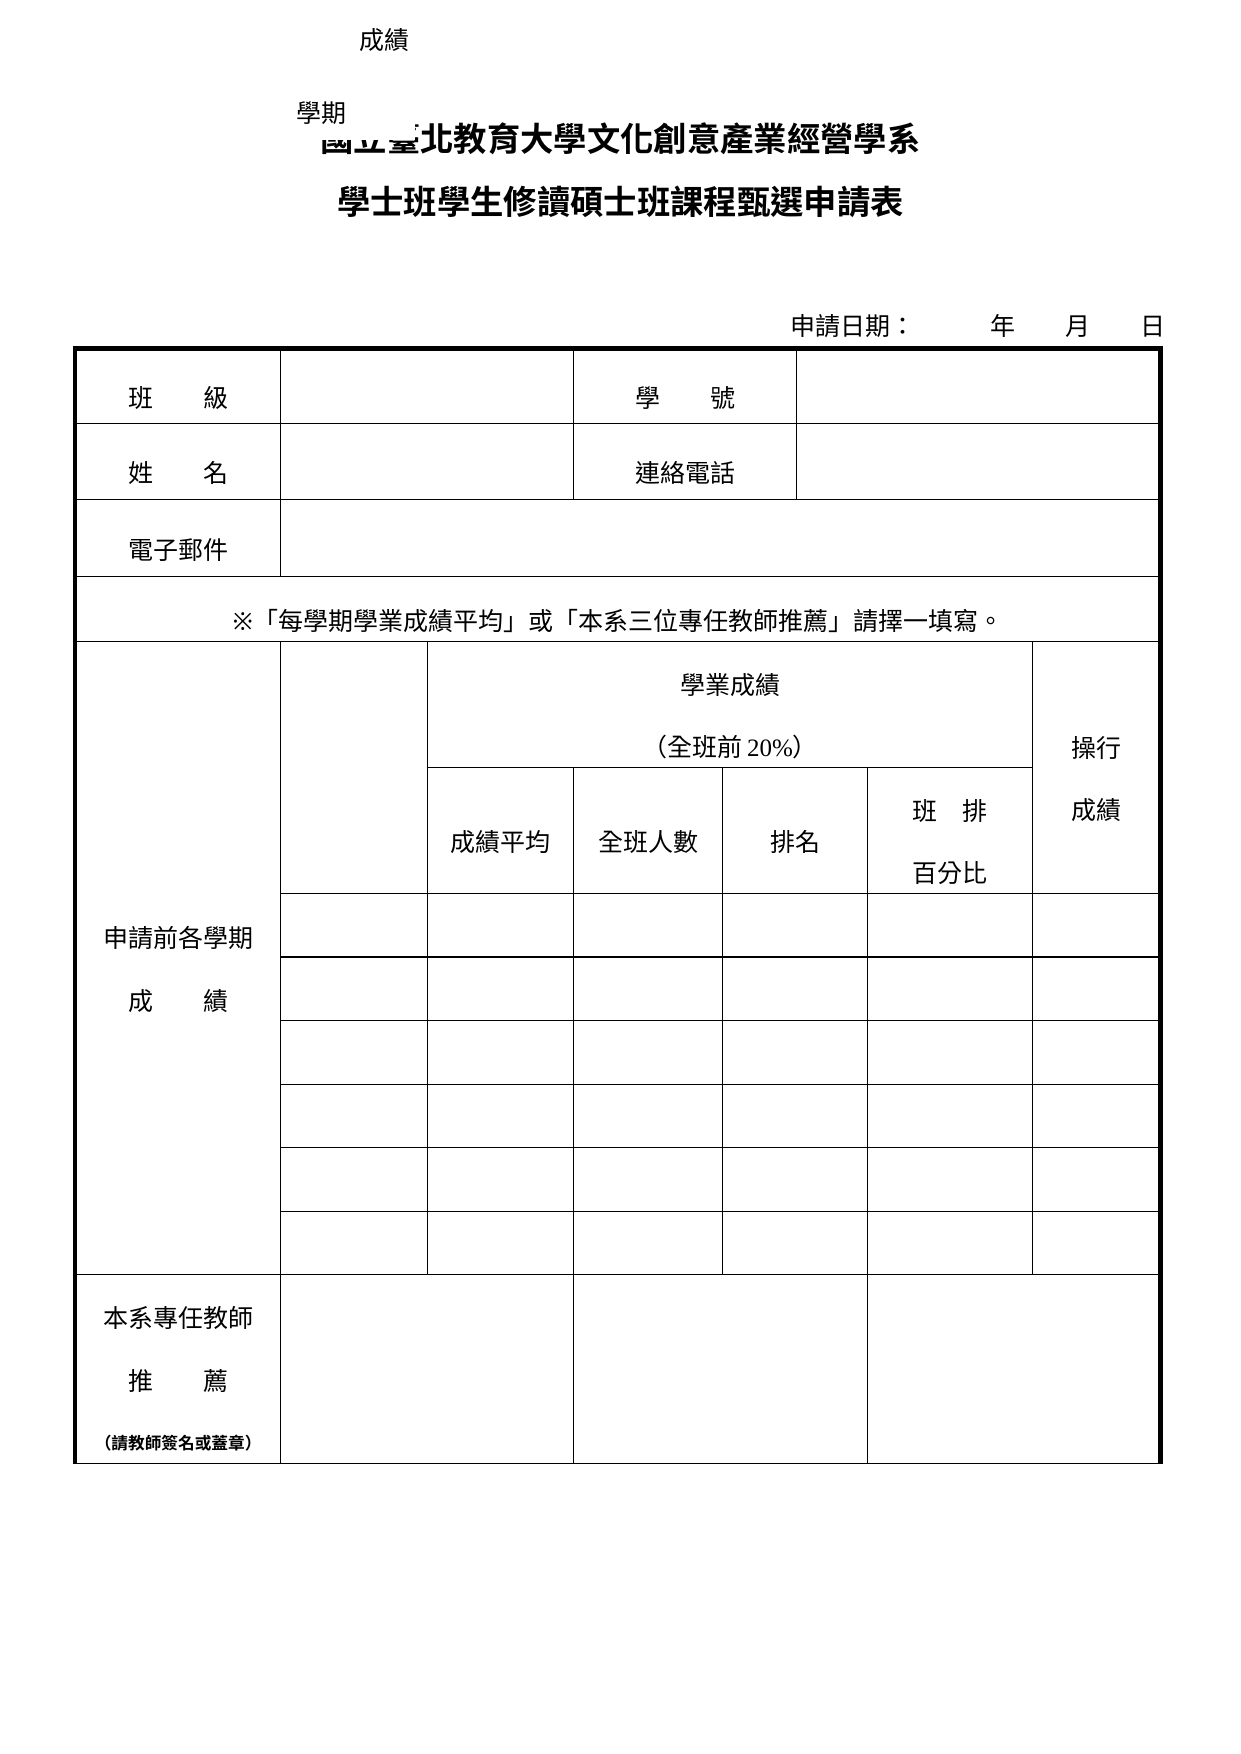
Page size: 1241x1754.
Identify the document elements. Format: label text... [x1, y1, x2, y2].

table_header [797, 351, 1158, 422]
table_cell 電子郵件 [77, 500, 280, 576]
table_cell [281, 424, 573, 499]
table_cell [281, 1212, 427, 1274]
table_cell [1033, 1021, 1158, 1083]
table_cell [723, 1148, 867, 1211]
table_cell [1033, 894, 1158, 956]
text 申請日期： 年 月 日 [75, 283, 1165, 346]
table_cell [574, 1212, 722, 1274]
table_cell 操行 成績 [1033, 642, 1158, 893]
table_header 班 級 [77, 351, 280, 422]
table_cell [723, 894, 867, 956]
table_cell [723, 1085, 867, 1147]
table_cell [428, 1148, 573, 1211]
table_cell [574, 1148, 722, 1211]
table_cell [281, 958, 427, 1020]
table_cell 學業成績 （全班前20%） [428, 642, 1032, 767]
table_cell [281, 1148, 427, 1211]
table_cell [428, 894, 573, 956]
table_cell 連絡電話 [574, 424, 796, 499]
table_cell [868, 1148, 1032, 1211]
table_cell [1033, 1212, 1158, 1274]
table_cell [1033, 958, 1158, 1020]
table_cell [574, 958, 722, 1020]
table_cell [868, 1021, 1032, 1083]
text 國立臺北教育大學文化創意產業經營學系 [75, 96, 1165, 158]
table_cell [428, 1021, 573, 1083]
table_cell [1033, 1148, 1158, 1211]
table_cell [574, 894, 722, 956]
table_cell 本系專任教師 推 薦 （請教師簽名或蓋章） [77, 1275, 280, 1463]
table_cell [868, 1275, 1158, 1463]
table_cell [574, 1021, 722, 1083]
table_cell [868, 958, 1032, 1020]
table_cell [345, 13, 439, 67]
table_cell [428, 958, 573, 1020]
table_cell [281, 894, 427, 956]
table_cell 全班人數 [574, 768, 722, 893]
table_cell [281, 642, 427, 893]
table_cell [269, 86, 415, 140]
table_cell [1033, 1085, 1158, 1147]
table_cell [428, 1212, 573, 1274]
table_cell [868, 894, 1032, 956]
table_cell [723, 958, 867, 1020]
table_cell ※「每學期學業成績平均」或「本系三位專任教師推薦」請擇一填寫。 [77, 577, 1158, 641]
table_cell [574, 1085, 722, 1147]
table_cell [868, 1212, 1032, 1274]
table_cell 排名 [723, 768, 867, 893]
table_cell [281, 1275, 573, 1463]
table_cell [723, 1021, 867, 1083]
table_header 學 號 [574, 351, 796, 422]
table_cell [574, 1275, 867, 1463]
table_cell 申請前各學期 成 績 [77, 642, 280, 1274]
table_cell 姓 名 [77, 424, 280, 499]
table_cell [868, 1085, 1032, 1147]
table_cell [281, 1021, 427, 1083]
text 學士班學生修讀碩士班課程甄選申請表 [75, 158, 1165, 221]
table_cell [797, 424, 1158, 499]
table_cell [428, 1085, 573, 1147]
table_cell [281, 1085, 427, 1147]
table_cell [281, 500, 1158, 576]
table_cell 成績平均 [428, 768, 573, 893]
table_cell [723, 1212, 867, 1274]
table_header [281, 351, 573, 422]
table_cell 班 排 百分比 [868, 768, 1032, 893]
